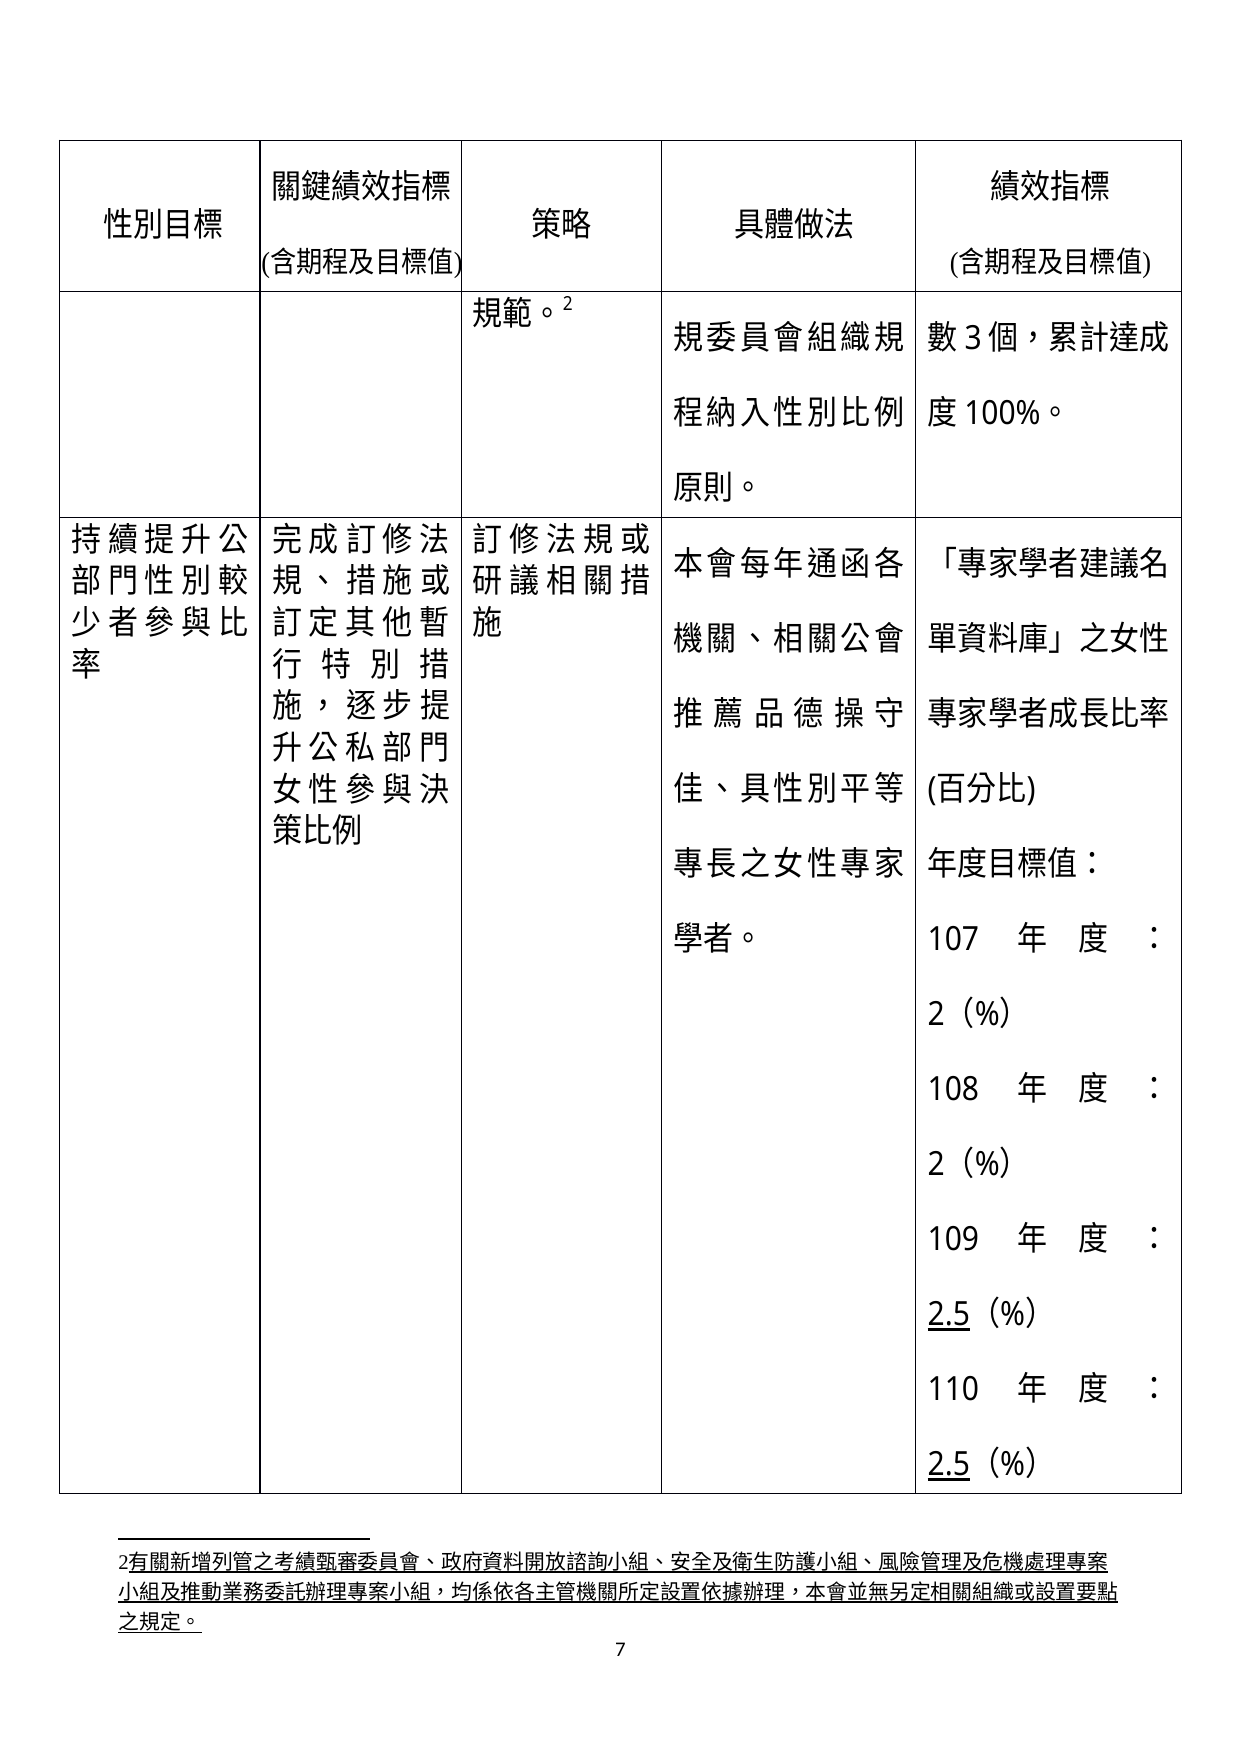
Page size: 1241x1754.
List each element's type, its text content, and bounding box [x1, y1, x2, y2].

table_header 性別目標 [60, 141, 259, 291]
table_header 策略 [462, 141, 661, 291]
table_cell 訂修法規或研議相關措施 [462, 518, 661, 1493]
table_cell 持續提升公部門性別較少者參與比率 [60, 518, 259, 1493]
table_cell 數3個，累計達成度100%。 [916, 292, 1181, 517]
table_cell 針對已達成三分之一性別比例之委員會，將性別比例原則納入相關組織或設置要點之規定中規範。 [462, 292, 661, 517]
table_cell 規委員會組織規程納入性別比例原則。 [662, 292, 915, 517]
table_cell [261, 292, 461, 517]
table_cell 「專家學者建議名單資料庫」之女性專家學者成長比率(百分比) 年度目標值： 107年度：2（%） 108年度：2（%） 109年度：2.5（%） 110年度：2.5（%） [916, 518, 1181, 1493]
table_header 關鍵績效指標 (含期程及目標值) [261, 141, 461, 291]
table_header 具體做法 [662, 141, 915, 291]
table_cell [60, 292, 259, 517]
table_header 績效指標 (含期程及目標值) [916, 141, 1181, 291]
table_cell 完成訂修法規、措施或訂定其他暫行特別措施，逐步提升公私部門女性參與決策比例 [261, 518, 461, 1493]
table_cell 本會每年通函各機關、相關公會推薦品德操守佳、具性別平等專長之女性專家學者。 [662, 518, 915, 1493]
